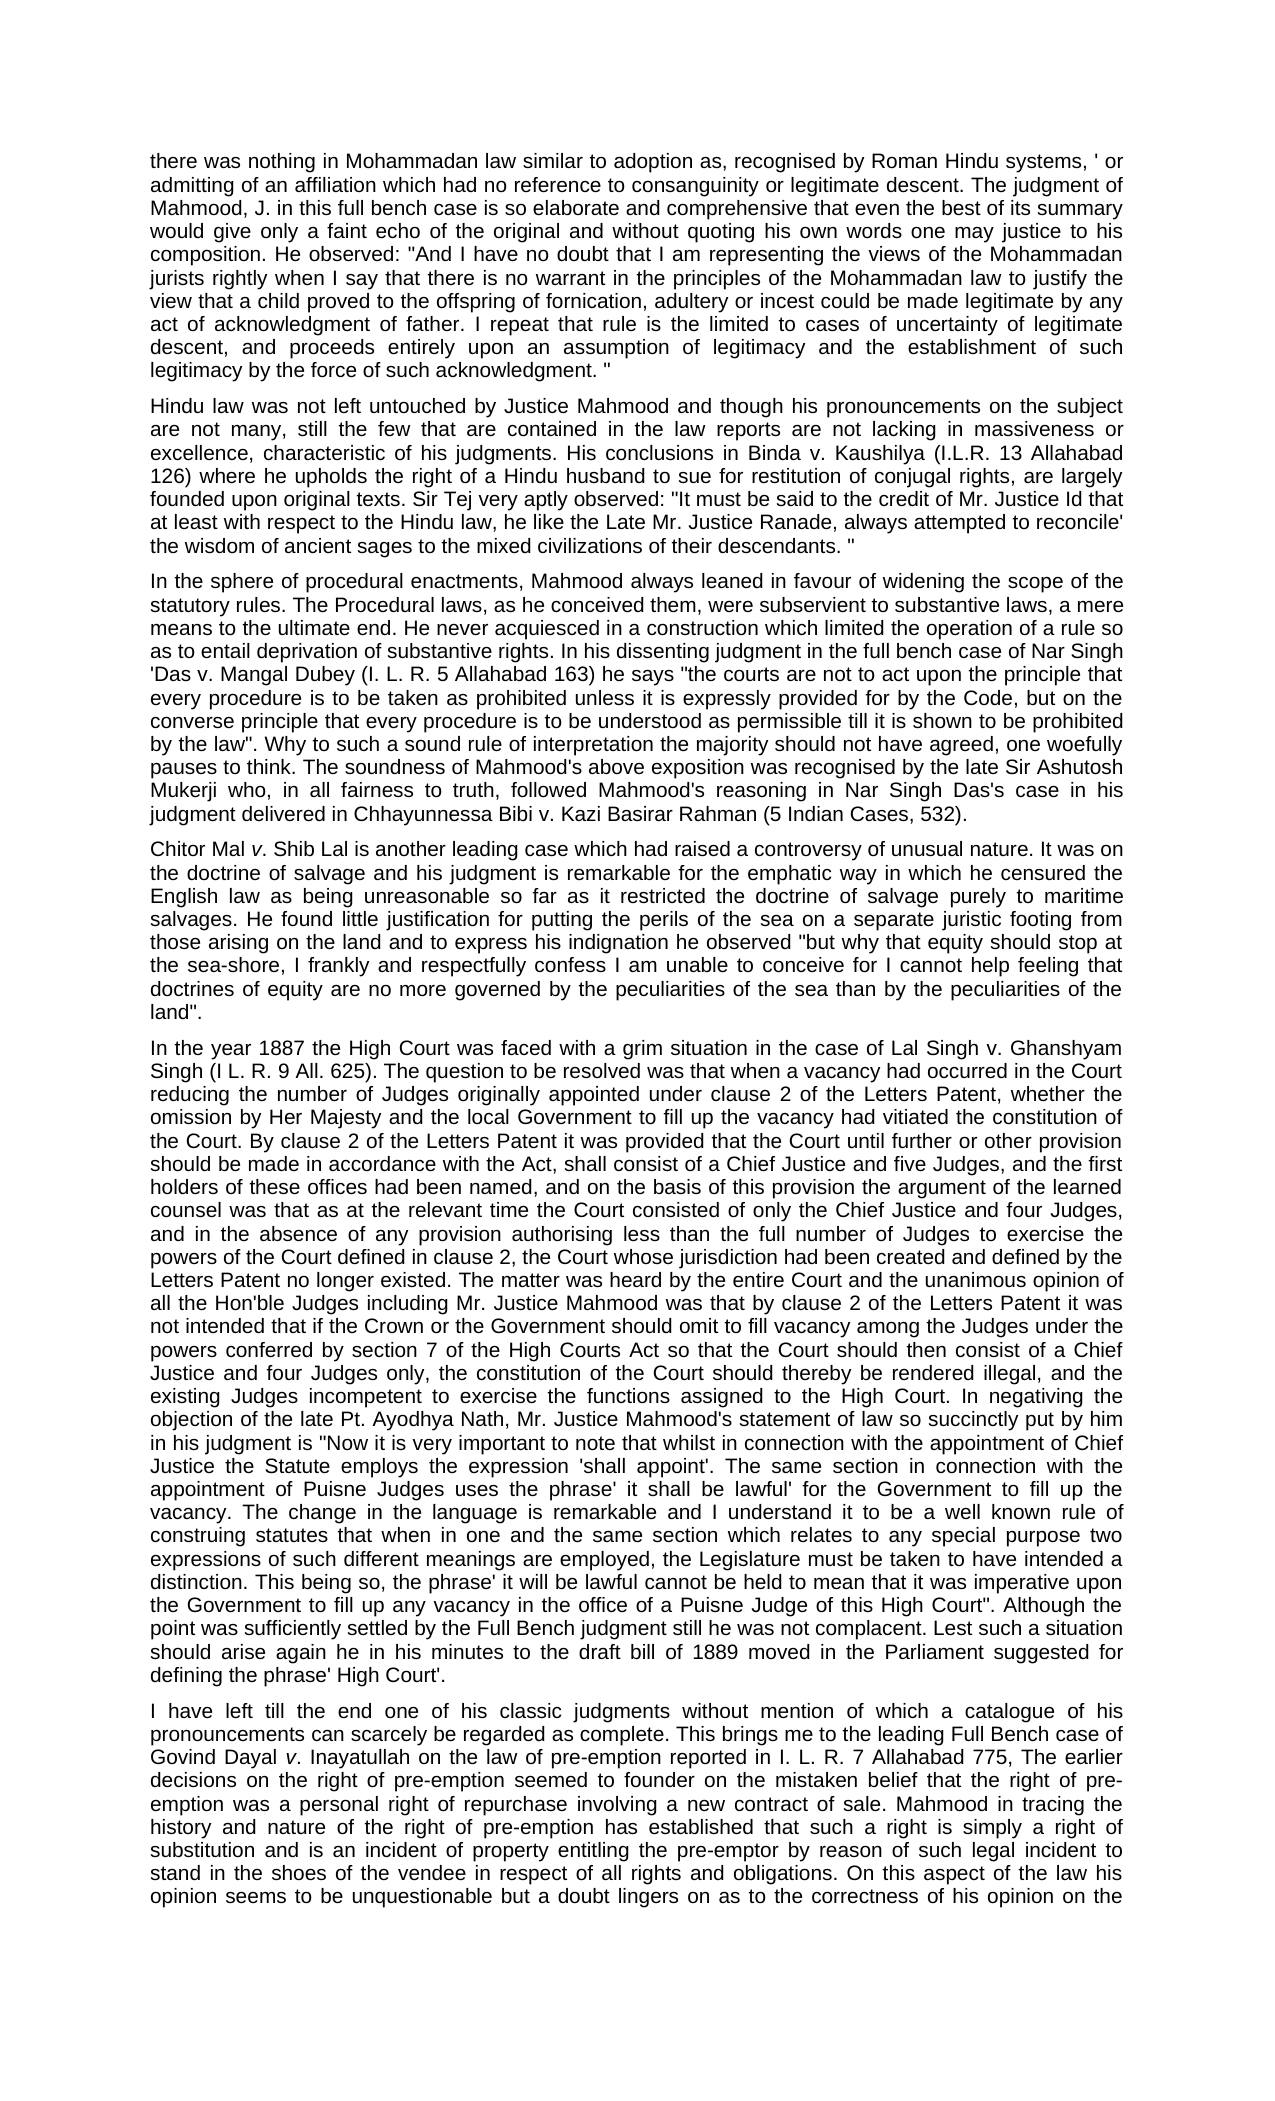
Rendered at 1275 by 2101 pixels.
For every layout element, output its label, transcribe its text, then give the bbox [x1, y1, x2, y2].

text Hindu law was not left untouched by Justice Mahmood and though his pronouncements on the subject are not many, still the few that are contained in the law reports are not lacking in massiveness or excellence, characteristic of his judgments. His conclusions in Binda v. Kaushilya (I.L.R. 13 Allahabad 126) where he upholds the right of a Hindu husband to sue for restitution of conjugal rights, are largely founded upon original texts. Sir Tej very aptly observed: "It must be said to the credit of Mr. Justice Id that at least with respect to the Hindu law, he like the Late Mr. Justice Ranade, always attempted to reconcile' the wisdom of ancient sages to the mixed civilizations of their descendants. " [150, 395, 1125, 557]
text there was nothing in Mohammadan law similar to adoption as, recognised by Roman Hindu systems, ' or admitting of an affiliation which had no reference to consanguinity or legitimate descent. The judgment of Mahmood, J. in this full bench case is so elaborate and comprehensive that even the best of its summary would give only a faint echo of the original and without quoting his own words one may justice to his composition. He observed: "And I have no doubt that I am representing the views of the Mohammadan jurists rightly when I say that there is no warrant in the principles of the Mohammadan law to justify the view that a child proved to the offspring of fornication, adultery or incest could be made legitimate by any act of acknowledgment of father. I repeat that rule is the limited to cases of uncertainty of legitimate descent, and proceeds entirely upon an assumption of legitimacy and the establishment of such legitimacy by the force of such acknowledgment. " [150, 150, 1125, 382]
text In the sphere of procedural enactments, Mahmood always leaned in favour of widening the scope of the statutory rules. The Procedural laws, as he conceived them, were subservient to substantive laws, a mere means to the ultimate end. He never acquiesced in a construction which limited the operation of a rule so as to entail deprivation of substantive rights. In his dissenting judgment in the full bench case of Nar Singh 'Das v. Mangal Dubey (I. L. R. 5 Allahabad 163) he says "the courts are not to act upon the principle that every procedure is to be taken as prohibited unless it is expressly provided for by the Code, but on the converse principle that every procedure is to be understood as permissible till it is shown to be prohibited by the law". Why to such a sound rule of interpretation the majority should not have agreed, one woefully pauses to think. The soundness of Mahmood's above exposition was recognised by the late Sir Ashutosh Mukerji who, in all fairness to truth, followed Mahmood's reasoning in Nar Singh Das's case in his judgment delivered in Chhayunnessa Bibi v. Kazi Basirar Rahman (5 Indian Cases, 532). [150, 570, 1125, 825]
text In the year 1887 the High Court was faced with a grim situation in the case of Lal Singh v. Ghanshyam Singh (I L. R. 9 All. 625). The question to be resolved was that when a vacancy had occurred in the Court reducing the number of Judges originally appointed under clause 2 of the Letters Patent, whether the omission by Her Majesty and the local Government to fill up the vacancy had vitiated the constitution of the Court. By clause 2 of the Letters Patent it was provided that the Court until further or other provision should be made in accordance with the Act, shall consist of a Chief Justice and five Judges, and the first holders of these offices had been named, and on the basis of this provision the argument of the learned counsel was that as at the relevant time the Court consisted of only the Chief Justice and four Judges, and in the absence of any provision authorising less than the full number of Judges to exercise the powers of the Court defined in clause 2, the Court whose jurisdiction had been created and defined by the Letters Patent no longer existed. The matter was heard by the entire Court and the unanimous opinion of all the Hon'ble Judges including Mr. Justice Mahmood was that by clause 2 of the Letters Patent it was not intended that if the Crown or the Government should omit to fill vacancy among the Judges under the powers conferred by section 7 of the High Courts Act so that the Court should then consist of a Chief Justice and four Judges only, the constitution of the Court should thereby be rendered illegal, and the existing Judges incompetent to exercise the functions assigned to the High Court. In negativing the objection of the late Pt. Ayodhya Nath, Mr. Justice Mahmood's statement of law so succinctly put by him in his judgment is "Now it is very important to note that whilst in connection with the appointment of Chief Justice the Statute employs the expression 'shall appoint'. The same section in connection with the appointment of Puisne Judges uses the phrase' it shall be lawful' for the Government to fill up the vacancy. The change in the language is remarkable and I understand it to be a well known rule of construing statutes that when in one and the same section which relates to any special purpose two expressions of such different meanings are employed, the Legislature must be taken to have intended a distinction. This being so, the phrase' it will be lawful cannot be held to mean that it was imperative upon the Government to fill up any vacancy in the office of a Puisne Judge of this High Court". Although the point was sufficiently settled by the Full Bench judgment still he was not complacent. Lest such a situation should arise again he in his minutes to the draft bill of 1889 moved in the Parliament suggested for defining the phrase' High Court'. [150, 1036, 1125, 1687]
text I have left till the end one of his classic judgments without mention of which a catalogue of his pronouncements can scarcely be regarded as complete. This brings me to the leading Full Bench case of Govind Dayal v. Inayatullah on the law of pre-emption reported in I. L. R. 7 Allahabad 775, The earlier decisions on the right of pre-emption seemed to founder on the mistaken belief that the right of pre-emption was a personal right of repurchase involving a new contract of sale. Mahmood in tracing the history and nature of the right of pre-emption has established that such a right is simply a right of substitution and is an incident of property entitling the pre-emptor by reason of such legal incident to stand in the shoes of the vendee in respect of all rights and obligations. On this aspect of the law his opinion seems to be unquestionable but a doubt lingers on as to the correctness of his opinion on the [150, 1699, 1125, 1908]
text Chitor Mal v. Shib Lal is another leading case which had raised a controversy of unusual nature. It was on the doctrine of salvage and his judgment is remarkable for the emphatic way in which he censured the English law as being unreasonable so far as it restricted the doctrine of salvage purely to maritime salvages. He found little justification for putting the perils of the sea on a separate juristic footing from those arising on the land and to express his indignation he observed "but why that equity should stop at the sea-shore, I frankly and respectfully confess I am unable to conceive for I cannot help feeling that doctrines of equity are no more governed by the peculiarities of the sea than by the peculiarities of the land". [150, 838, 1125, 1024]
